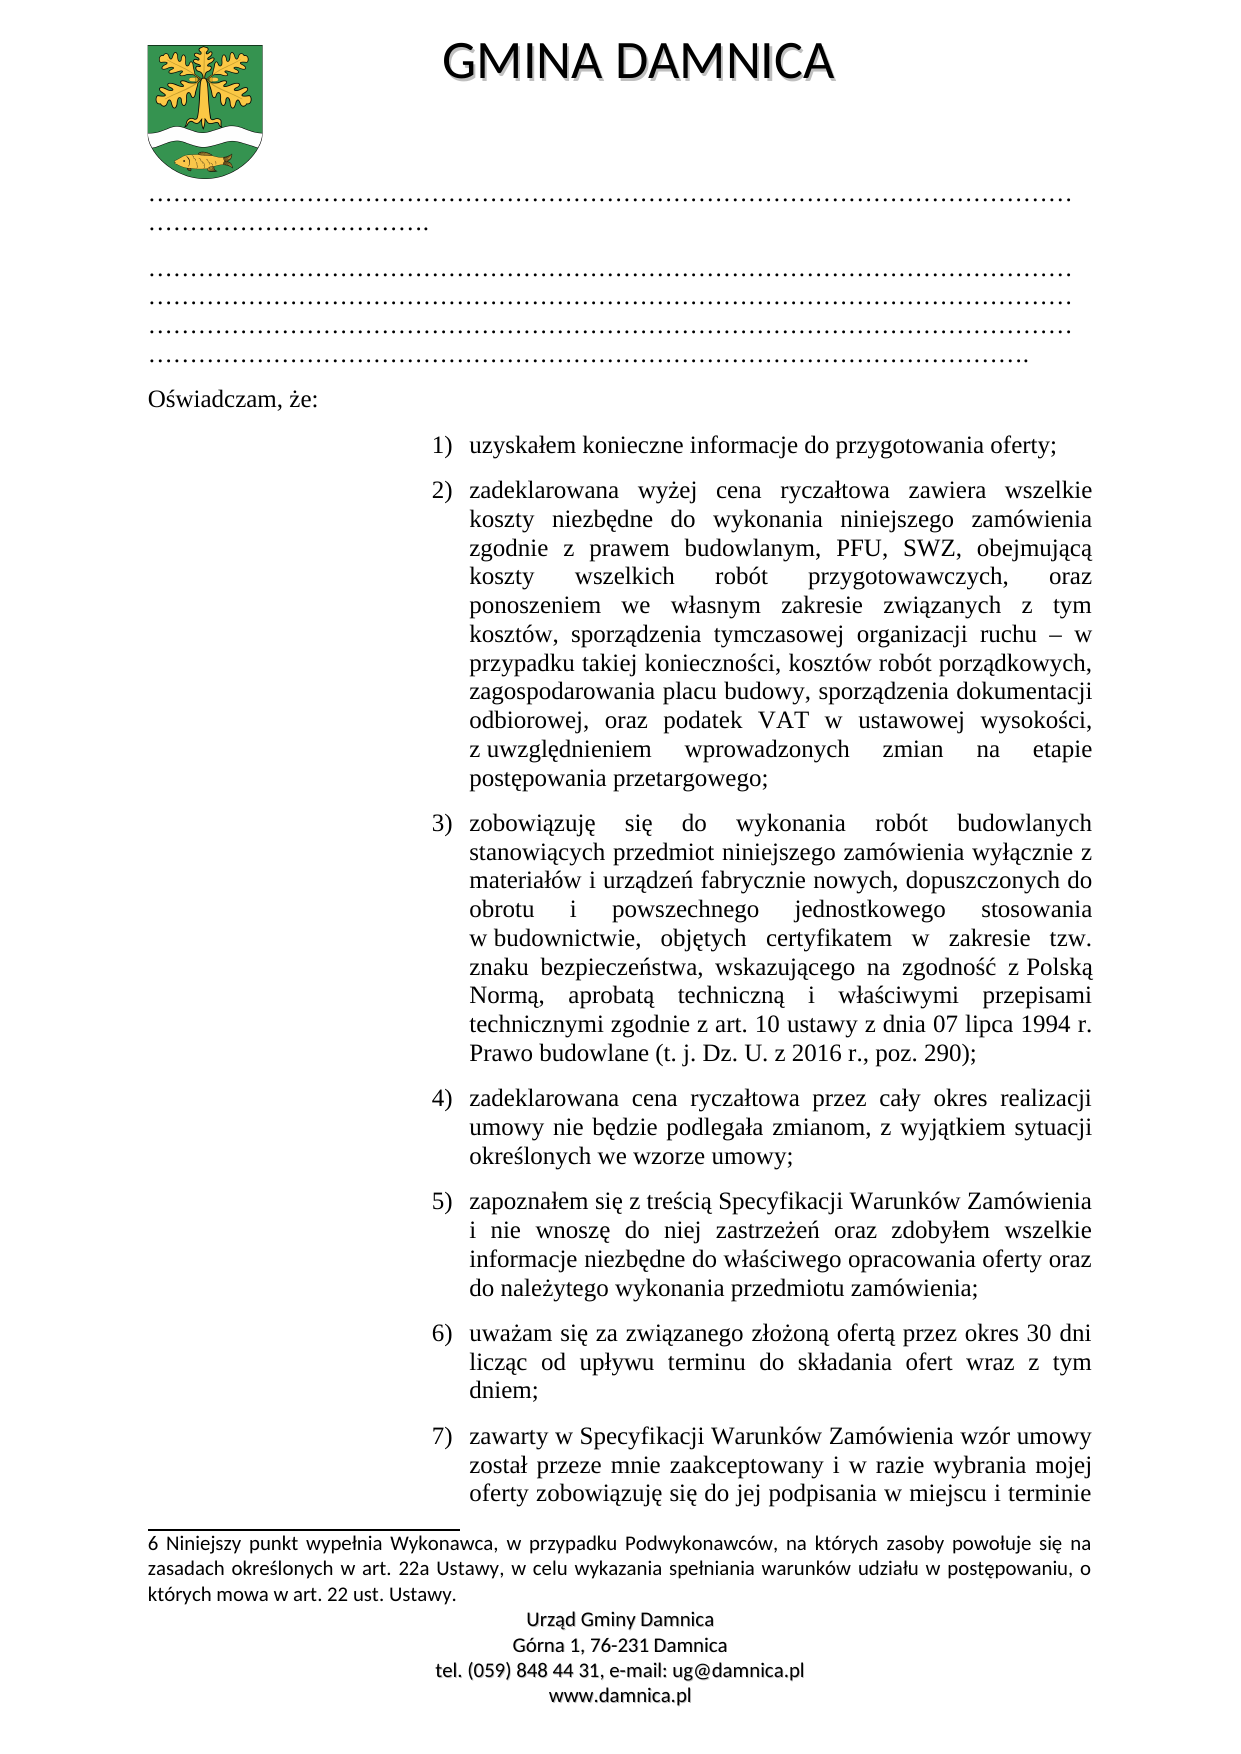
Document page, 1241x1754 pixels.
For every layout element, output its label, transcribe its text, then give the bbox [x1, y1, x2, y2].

text Niniejszy punkt wypełnia Wykonawca, w przypadku Podwykonawców, na których zasoby powołuje się na zasadach określonych w art. 22a Ustawy, w celu wykazania spełniania warunków udziału w postępowaniu, o których mowa w art. 22 ust. Ustawy. [148, 1530, 1093, 1606]
list zobowiązuję się do wykonania robót budowlanych stanowiących przedmiot niniejszego zamówienia wyłącznie z materiałów i urządzeń fabrycznie nowych, dopuszczonych do obrotu i powszechnego jednostkowego stosowania w budownictwie, objętych certyfikatem w zakresie tzw. znaku bezpieczeństwa, wskazującego na zgodność z Polską Normą, aprobatą techniczną i właściwymi przepisami technicznymi zgodnie z art. 10 ustawy z dnia 07 lipca 1994 r. Prawo budowlane (t. j. Dz. U. z 2016 r., poz. 290); [432, 808, 1093, 1067]
list zawarty w Specyfikacji Warunków Zamówienia wzór umowy został przeze mnie zaakceptowany i w razie wybrania mojej oferty zobowiązuję się do jej podpisania w miejscu i terminie [432, 1421, 1093, 1507]
list zadeklarowana wyżej cena ryczałtowa zawiera wszelkie koszty niezbędne do wykonania niniejszego zamówienia zgodnie z prawem budowlanym, PFU, SWZ, obejmującą koszty wszelkich robót przygotowawczych, oraz ponoszeniem we własnym zakresie związanych z tym kosztów, sporządzenia tymczasowej organizacji ruchu – w przypadku takiej konieczności, kosztów robót porządkowych, zagospodarowania placu budowy, sporządzenia dokumentacji odbiorowej, oraz podatek VAT w ustawowej wysokości, z uwzględnieniem wprowadzonych zmian na etapie postępowania przetargowego; [432, 475, 1093, 791]
list uważam się za związanego złożoną ofertą przez okres 30 dni licząc od upływu terminu do składania ofert wraz z tym dniem; [432, 1318, 1093, 1404]
text ……………………………………………………………………………………………………………………………………………………………………………………………………………………………………………………………………………………………………………………………………………………………………………………………………. [148, 253, 1093, 368]
list zapoznałem się z treścią Specyfikacji Warunków Zamówienia i nie wnoszę do niej zastrzeżeń oraz zdobyłem wszelkie informacje niezbędne do właściwego opracowania oferty oraz do należytego wykonania przedmiotu zamówienia; [432, 1186, 1093, 1301]
list uzyskałem konieczne informacje do przygotowania oferty; [432, 430, 1093, 458]
list zadeklarowana cena ryczałtowa przez cały okres realizacji umowy nie będzie podlegała zmianom, z wyjątkiem sytuacji określonych we wzorze umowy; [432, 1083, 1093, 1170]
text Oświadczam, że: [148, 384, 1093, 413]
text ………………………………………………………………………………………………………………………………. [148, 178, 1093, 236]
